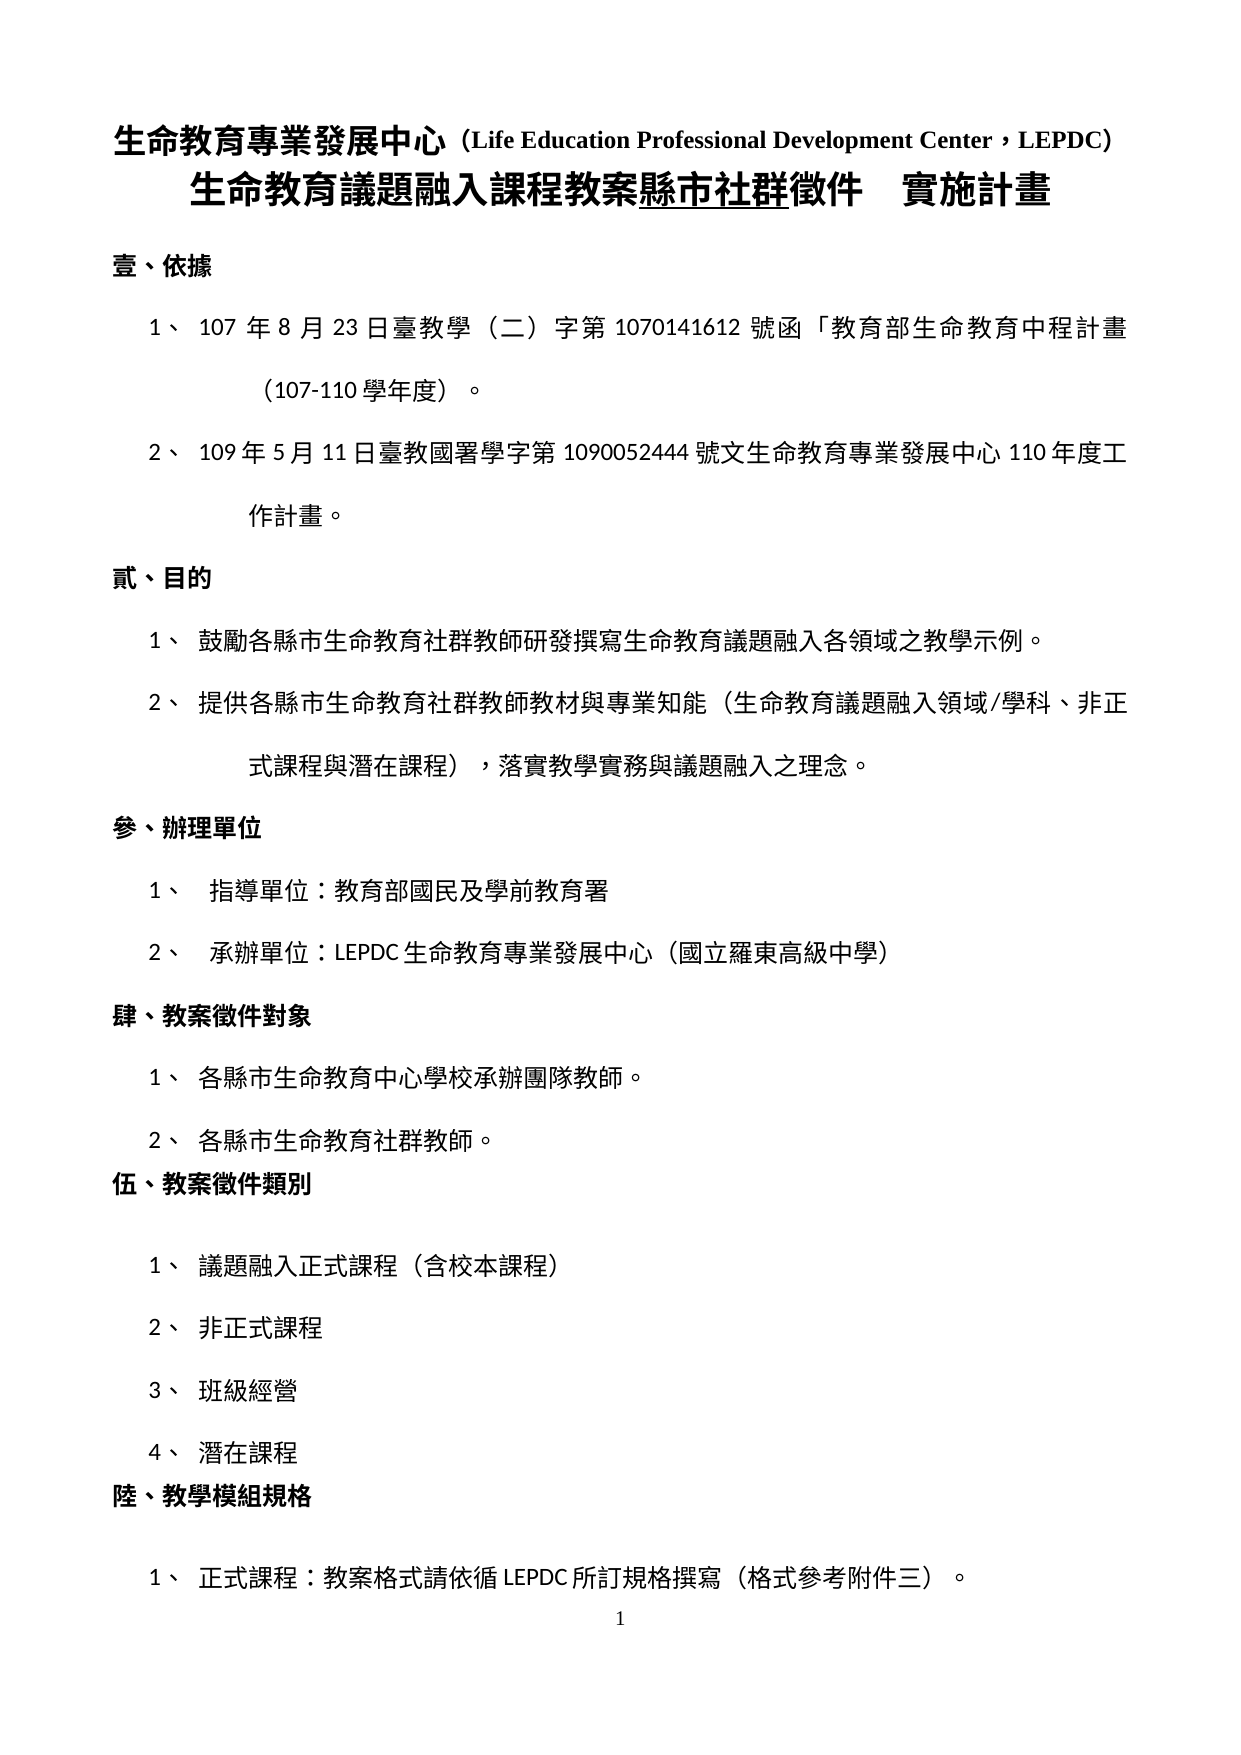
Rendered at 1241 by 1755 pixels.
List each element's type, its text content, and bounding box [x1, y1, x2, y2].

list 提供各縣市生命教育社群教師教材與專業知能（生命教育議題融入領域/學科、非正式課程與潛在課程），落實教學實務與議題融入之理念。 [148, 660, 1128, 785]
text 貳、目的 [112, 535, 1128, 597]
list 承辦單位：LEPDC生命教育專業發展中心（國立羅東高級中學） [148, 910, 1128, 972]
text 參、辦理單位 [112, 785, 1128, 847]
text 伍、教案徵件類別 [112, 1160, 1128, 1202]
text 生命教育議題融入課程教案縣市社群徵件 實施計畫 [112, 160, 1128, 214]
list 各縣市生命教育中心學校承辦團隊教師。 [148, 1035, 1128, 1097]
list 指導單位：教育部國民及學前教育署 [148, 847, 1128, 910]
list 107 年8 月23日臺教學（二）字第1070141612 號函「教育部生命教育中程計畫（107-110 學年度）。 [148, 285, 1128, 410]
list 議題融入正式課程（含校本課程） [148, 1222, 1128, 1285]
list 各縣市生命教育社群教師。 [148, 1097, 1128, 1160]
list 潛在課程 [148, 1410, 1128, 1472]
list 109年5月11日臺教國署學字第1090052444號文生命教育專業發展中心110年度工作計畫。 [148, 410, 1128, 535]
list 班級經營 [148, 1347, 1128, 1410]
text 肆、教案徵件對象 [112, 972, 1128, 1035]
text 生命教育專業發展中心（Life Education Professional Development Center，LEPDC） [112, 97, 1128, 160]
list 正式課程：教案格式請依循LEPDC所訂規格撰寫（格式參考附件三）。 [148, 1535, 1128, 1597]
list 鼓勵各縣市生命教育社群教師研發撰寫生命教育議題融入各領域之教學示例。 [148, 597, 1128, 660]
text 壹、依據 [112, 222, 1128, 285]
text 陸、教學模組規格 [112, 1472, 1128, 1514]
list 非正式課程 [148, 1285, 1128, 1347]
